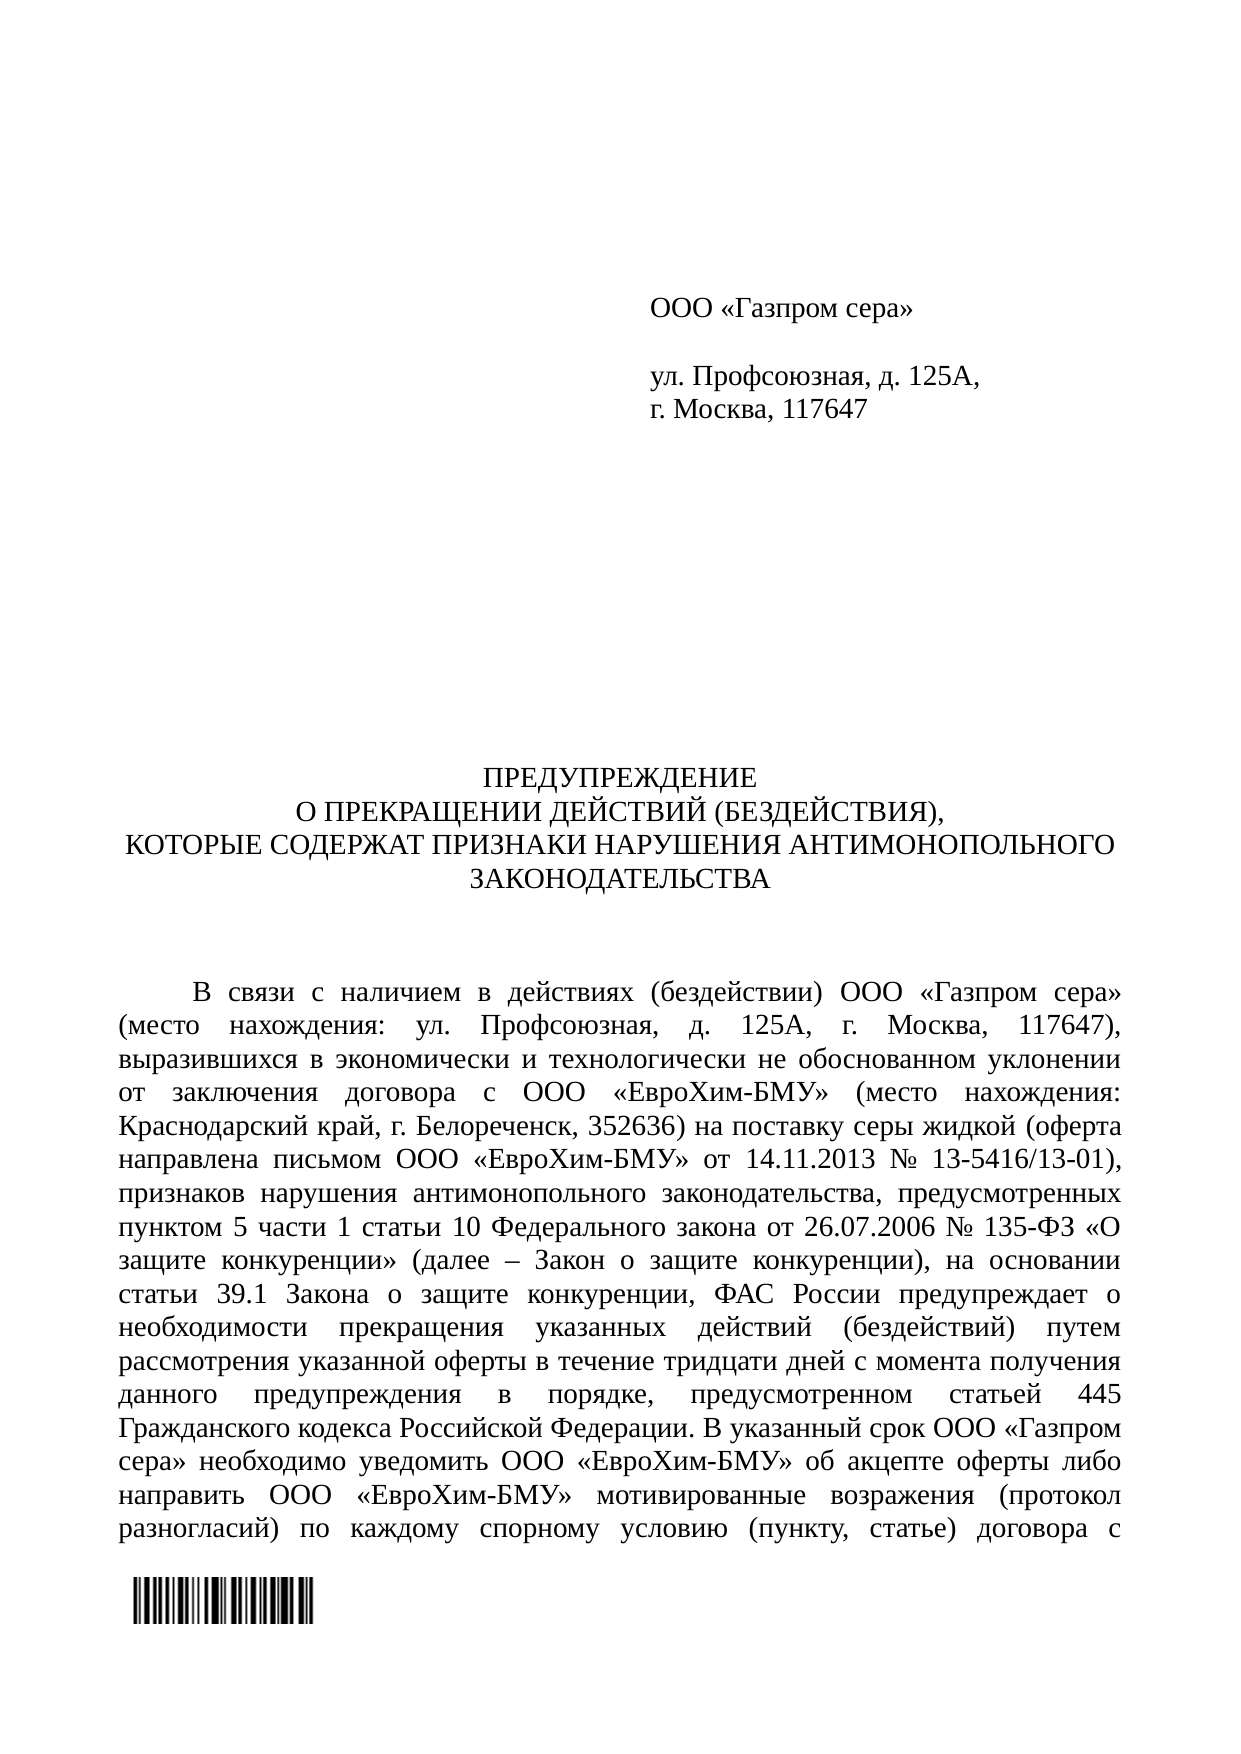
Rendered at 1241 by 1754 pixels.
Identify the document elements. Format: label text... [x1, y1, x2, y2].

text О ПРЕКРАЩЕНИИ ДЕЙСТВИЙ (БЕЗДЕЙСТВИЯ), [118, 794, 1122, 827]
picture [118, 1577, 331, 1624]
text В связи с наличием в действиях (бездействии) ООО «Газпром сера» (место нахождения: ул. Профсоюзная, д. 125А, г. Москва, 117647), выразившихся в экономически и технологически не обоснованном уклонении от заключения договора с ООО «ЕвроХим-БМУ» (место нахождения: Краснодарский край, г. Белореченск, 352636) на поставку серы жидкой (оферта направлена письмом ООО «ЕвроХим-БМУ» от 14.11.2013 № 13-5416/13-01), признаков нарушения антимонопольного законодательства, предусмотренных пунктом 5 части 1 статьи 10 Федерального закона от 26.07.2006 № 135-ФЗ «О защите конкуренции» (далее – Закон о защите конкуренции), на основании статьи 39.1 Закона о защите конкуренции, ФАС России предупреждает о необходимости прекращения указанных действий (бездействий) путем рассмотрения указанной оферты в течение тридцати дней с момента получения данного предупреждения в порядке, предусмотренном статьей 445 Гражданского кодекса Российской Федерации. В указанный срок ООО «Газпром сера» необходимо уведомить ООО «ЕвроХим-БМУ» об акцепте оферты либо направить ООО «ЕвроХим-БМУ» мотивированные возражения (протокол разногласий) по каждому спорному условию (пункту, статье) договора с [118, 974, 1122, 1544]
text ООО «Газпром сера» [650, 291, 1122, 324]
text ПРЕДУПРЕЖДЕНИЕ [118, 760, 1122, 794]
text г. Москва, 117647 [650, 391, 1122, 425]
text ул. Профсоюзная, д. 125А, [650, 358, 1122, 391]
text КОТОРЫЕ СОДЕРЖАТ ПРИЗНАКИ НАРУШЕНИЯ АНТИМОНОПОЛЬНОГО ЗАКОНОДАТЕЛЬСТВА [118, 827, 1122, 894]
